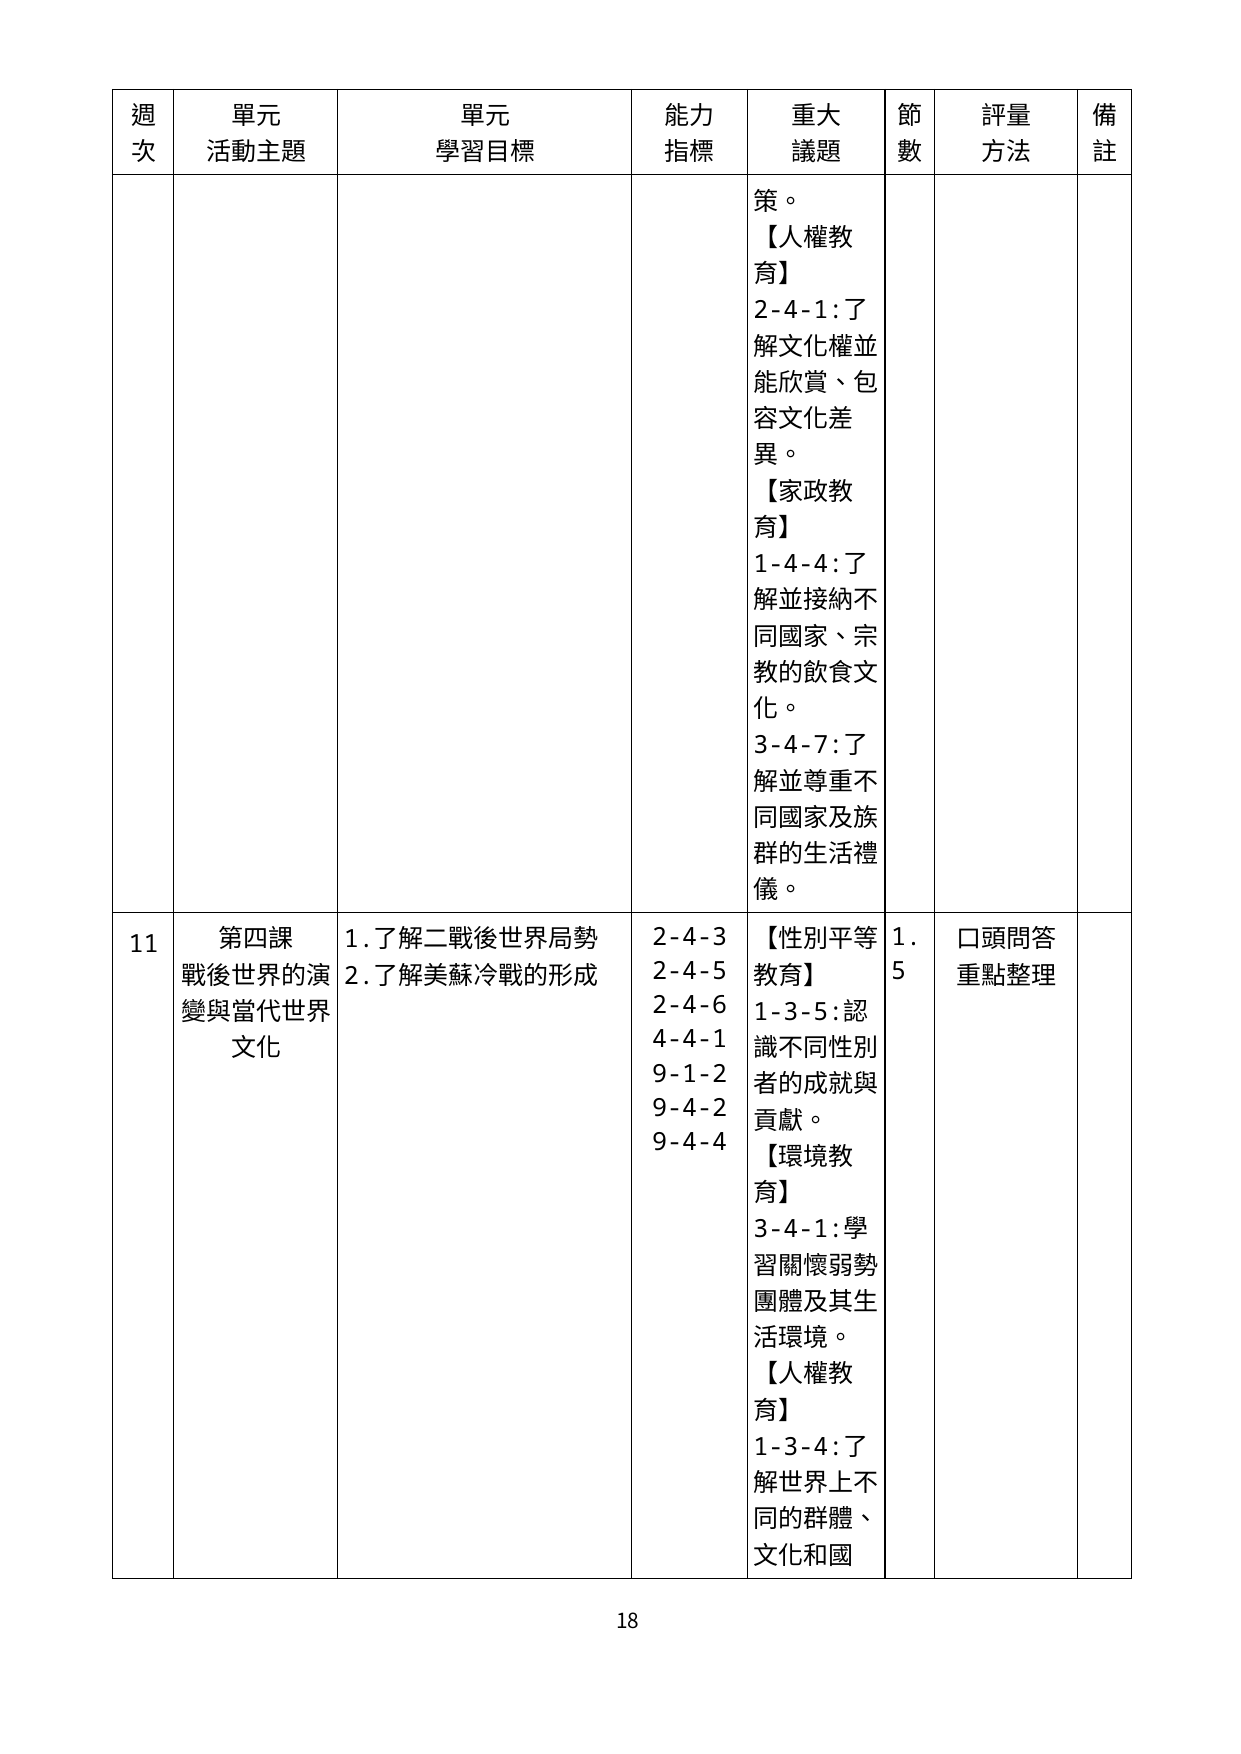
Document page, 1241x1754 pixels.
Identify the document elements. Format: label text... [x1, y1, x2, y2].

table_cell [632, 175, 747, 912]
table_cell 1.了解二戰後世界局勢 2.了解美蘇冷戰的形成 [338, 913, 631, 1577]
table_header 單元 學習目標 [338, 90, 631, 174]
table_cell [338, 175, 631, 912]
table_cell [935, 175, 1077, 912]
table_cell 【性別平等教育】 1-3-5:認識不同性別者的成就與貢獻。 【環境教育】 3-4-1:學習關懷弱勢團體及其生活環境。 【人權教育】 1-3-4:了解世界上不同的群體、文化和國 [748, 913, 884, 1577]
table_cell [1078, 175, 1131, 912]
table_header 週 次 [113, 90, 173, 174]
table_cell 1.5 [886, 913, 934, 1577]
table_cell 策。 【人權教育】 2-4-1:了解文化權並能欣賞、包容文化差異。 【家政教育】 1-4-4:了解並接納不同國家、宗教的飲食文化。 3-4-7:了解並尊重不同國家及族群的生活禮儀。 [748, 175, 884, 912]
table_header 備 註 [1078, 90, 1131, 174]
table_cell 第四課 戰後世界的演變與當代世界文化 [174, 913, 337, 1577]
table_header 單元 活動主題 [174, 90, 337, 174]
table_header 節數 [886, 90, 934, 174]
table_cell [1078, 913, 1131, 1577]
table_header 能力 指標 [632, 90, 747, 174]
table_cell [886, 175, 934, 912]
table_cell 口頭問答 重點整理 [935, 913, 1077, 1577]
table_cell 11 [113, 913, 173, 1577]
table_cell 2-4-3 2-4-5 2-4-6 4-4-1 9-1-2 9-4-2 9-4-4 [632, 913, 747, 1577]
table_header 重大 議題 [748, 90, 884, 174]
table_cell [113, 175, 173, 912]
table_cell [174, 175, 337, 912]
table_header 評量 方法 [935, 90, 1077, 174]
